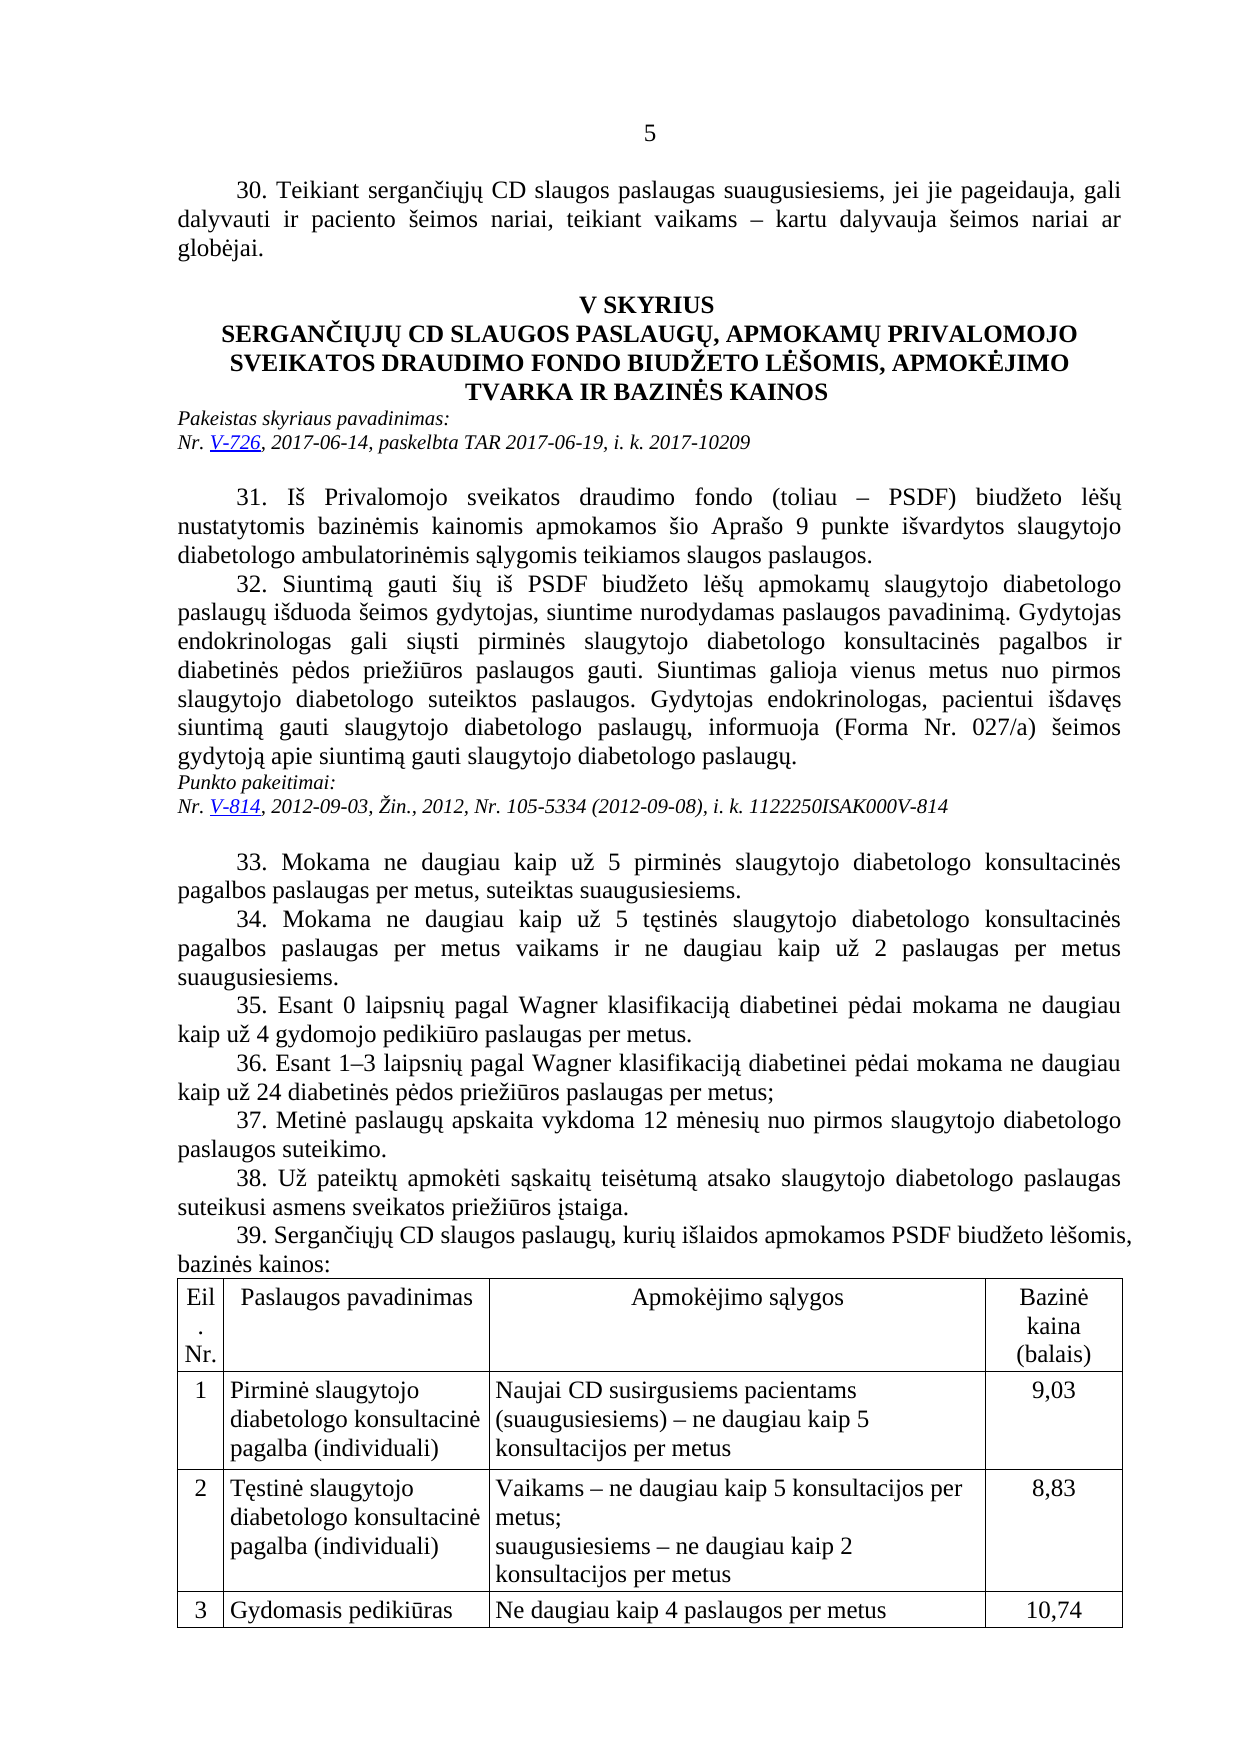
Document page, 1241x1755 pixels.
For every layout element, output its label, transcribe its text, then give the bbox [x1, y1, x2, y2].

text 32. Siuntimą gauti šių iš PSDF biudžeto lėšų apmokamų slaugytojo diabetologo paslaugų išduoda šeimos gydytojas, siuntime nurodydamas paslaugos pavadinimą. Gydytojas endokrinologas gali siųsti pirminės slaugytojo diabetologo konsultacinės pagalbos ir diabetinės pėdos priežiūros paslaugos gauti. Siuntimas galioja vienus metus nuo pirmos slaugytojo diabetologo suteiktos paslaugos. Gydytojas endokrinologas, pacientui išdavęs siuntimą gauti slaugytojo diabetologo paslaugų, informuoja (Forma Nr. 027/a) šeimos gydytoją apie siuntimą gauti slaugytojo diabetologo paslaugų. [177, 569, 1122, 770]
table_header Paslaugos pavadinimas [224, 1279, 489, 1371]
table_cell 2 [178, 1470, 223, 1591]
text 37. Metinė paslaugų apskaita vykdoma 12 mėnesių nuo pirmos slaugytojo diabetologo paslaugos suteikimo. [177, 1106, 1122, 1163]
text Nr. V-726, 2017-06-14, paskelbta TAR 2017-06-19, i. k. 2017-10209 [177, 430, 1122, 454]
text 38. Už pateiktų apmokėti sąskaitų teisėtumą atsako slaugytojo diabetologo paslaugas suteikusi asmens sveikatos priežiūros įstaiga. [177, 1163, 1122, 1221]
text Punkto pakeitimai: [177, 770, 1122, 794]
table_cell 1 [178, 1372, 223, 1469]
table_cell 8,83 [986, 1470, 1122, 1591]
table_cell 3 [178, 1592, 223, 1627]
text 31. Iš Privalomojo sveikatos draudimo fondo (toliau – PSDF) biudžeto lėšų nustatytomis bazinėmis kainomis apmokamos šio Aprašo 9 punkte išvardytos slaugytojo diabetologo ambulatorinėmis sąlygomis teikiamos slaugos paslaugos. [177, 482, 1122, 569]
table_cell Ne daugiau kaip 4 paslaugos per metus [490, 1592, 985, 1627]
text Pakeistas skyriaus pavadinimas: [177, 406, 1122, 430]
table_cell 10,74 [986, 1592, 1122, 1627]
table_cell Naujai CD susirgusiems pacientams (suaugusiesiems) – ne daugiau kaip 5 konsultacijos per metus [490, 1372, 985, 1469]
text V SKYRIUS SERGANČIŲJŲ CD SLAUGOS PASLAUGŲ, APMOKAMŲ PRIVALOMOJO SVEIKATOS DRAUDIMO FONDO BIUDŽETO LĖŠOMIS, APMOKĖJIMO TVARKA IR BAZINĖS KAINOS [177, 291, 1122, 406]
table_header Eil. Nr. [178, 1279, 223, 1371]
table_header Apmokėjimo sąlygos [490, 1279, 985, 1371]
table_cell 9,03 [986, 1372, 1122, 1469]
table_cell Tęstinė slaugytojo diabetologo konsultacinė pagalba (individuali) [224, 1470, 489, 1591]
table_cell Vaikams – ne daugiau kaip 5 konsultacijos per metus; suaugusiesiems – ne daugiau kaip 2 konsultacijos per metus [490, 1470, 985, 1591]
text 36. Esant 1–3 laipsnių pagal Wagner klasifikaciją diabetinei pėdai mokama ne daugiau kaip už 24 diabetinės pėdos priežiūros paslaugas per metus; [177, 1048, 1122, 1106]
text 30. Teikiant sergančiųjų CD slaugos paslaugas suaugusiesiems, jei jie pageidauja, gali dalyvauti ir paciento šeimos nariai, teikiant vaikams – kartu dalyvauja šeimos nariai ar globėjai. [177, 176, 1122, 262]
text 34. Mokama ne daugiau kaip už 5 tęstinės slaugytojo diabetologo konsultacinės pagalbos paslaugas per metus vaikams ir ne daugiau kaip už 2 paslaugas per metus suaugusiesiems. [177, 904, 1122, 991]
text 39. Sergančiųjų CD slaugos paslaugų, kurių išlaidos apmokamos PSDF biudžeto lėšomis, bazinės kainos: [177, 1221, 1137, 1278]
table_cell Pirminė slaugytojo diabetologo konsultacinė pagalba (individuali) [224, 1372, 489, 1469]
text Nr. V-814, 2012-09-03, Žin., 2012, Nr. 105-5334 (2012-09-08), i. k. 1122250ISAK000V-814 [177, 794, 1122, 818]
table_cell Gydomasis pedikiūras [224, 1592, 489, 1627]
text 35. Esant 0 laipsnių pagal Wagner klasifikaciją diabetinei pėdai mokama ne daugiau kaip už 4 gydomojo pedikiūro paslaugas per metus. [177, 991, 1122, 1048]
table_header Bazinė kaina (balais) [986, 1279, 1122, 1371]
text 33. Mokama ne daugiau kaip už 5 pirminės slaugytojo diabetologo konsultacinės pagalbos paslaugas per metus, suteiktas suaugusiesiems. [177, 847, 1122, 904]
